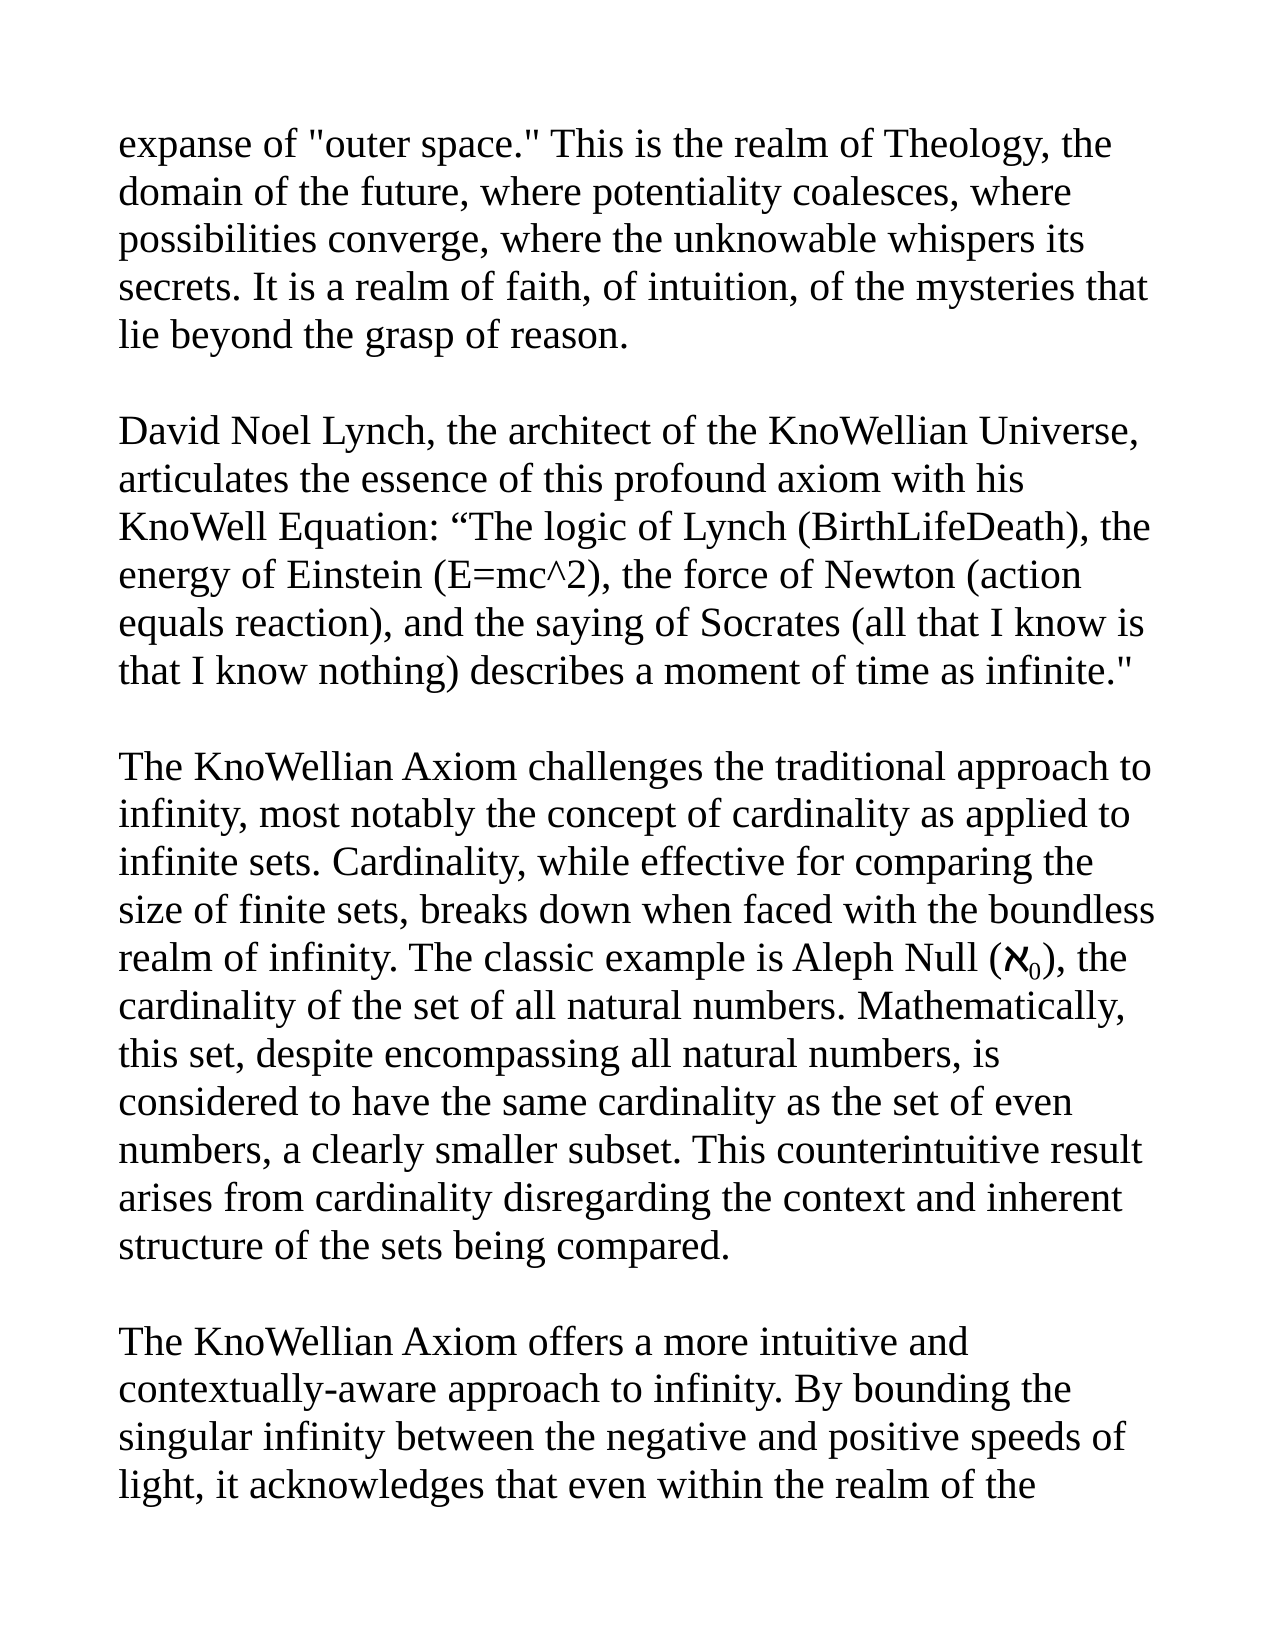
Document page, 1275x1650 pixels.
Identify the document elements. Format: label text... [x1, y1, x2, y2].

text The KnoWellian Axiom offers a more intuitive and contextually-aware approach to infinity. By bounding the singular infinity between the negative and positive speeds of light, it acknowledges that even within the realm of the [118, 1316, 1157, 1508]
text David Noel Lynch, the architect of the KnoWellian Universe, articulates the essence of this profound axiom with his KnoWell Equation: “The logic of Lynch (BirthLifeDeath), the energy of Einstein (E=mc^2), the force of Newton (action equals reaction), and the saying of Socrates (all that I know is that I know nothing) describes a moment of time as infinite." [118, 406, 1157, 693]
text The KnoWellian Axiom challenges the traditional approach to infinity, most notably the concept of cardinality as applied to infinite sets. Cardinality, while effective for comparing the size of finite sets, breaks down when faced with the boundless realm of infinity. The classic example is Aleph Null (ℵ₀), the cardinality of the set of all natural numbers. Mathematically, this set, despite encompassing all natural numbers, is considered to have the same cardinality as the set of even numbers, a clearly smaller subset. This counterintuitive result arises from cardinality disregarding the context and inherent structure of the sets being compared. [118, 741, 1157, 1268]
text expanse of "outer space." This is the realm of Theology, the domain of the future, where potentiality coalesces, where possibilities converge, where the unknowable whispers its secrets. It is a realm of faith, of intuition, of the mysteries that lie beyond the grasp of reason. [118, 118, 1157, 358]
